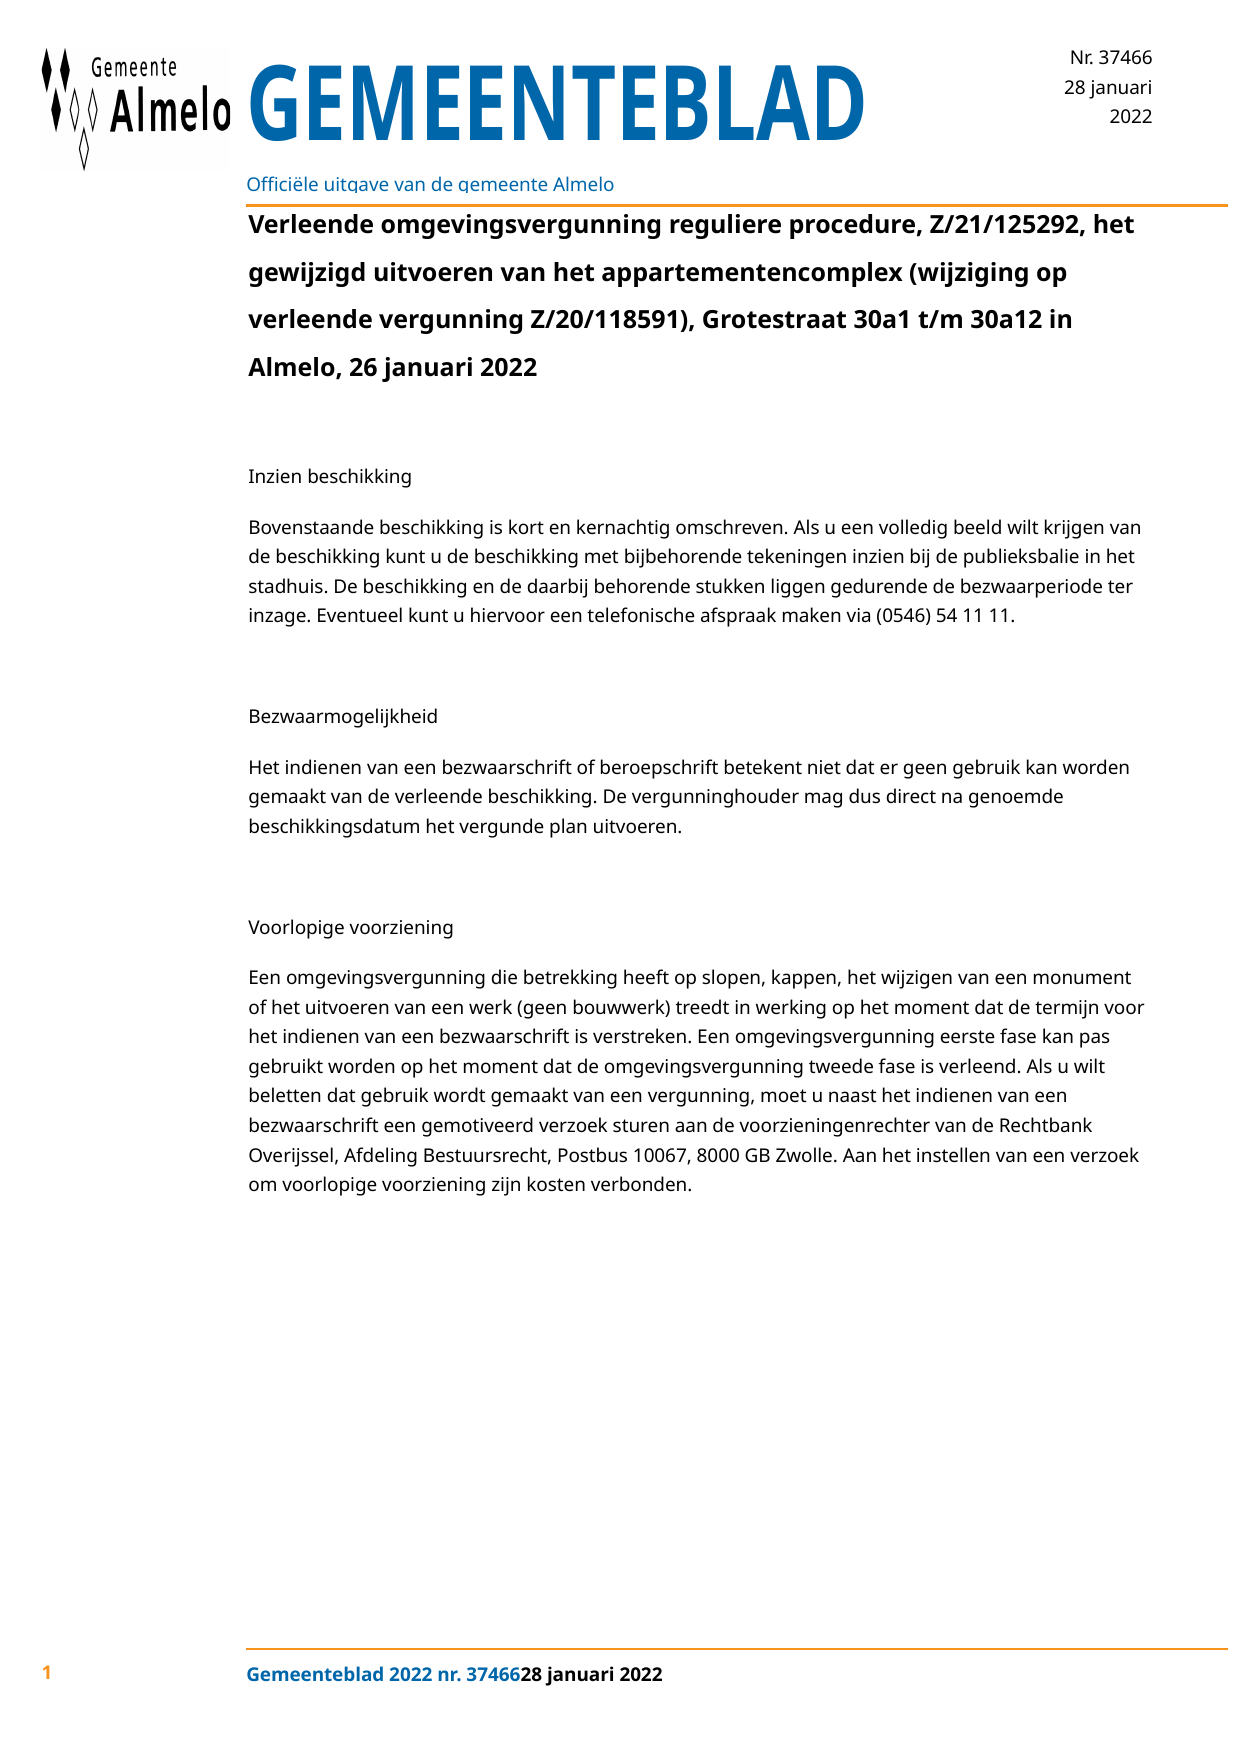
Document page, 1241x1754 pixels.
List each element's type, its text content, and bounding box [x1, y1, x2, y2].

text Een omgevingsvergunning die betrekking heeft op slopen, kappen, het wijzigen van een monument of het uitvoeren van een werk (geen bouwwerk) treedt in werking op het moment dat de termijn voor het indienen van een bezwaarschrift is verstreken. Een omgevingsvergunning eerste fase kan pas gebruikt worden op het moment dat de omgevingsvergunning tweede fase is verleend. Als u wilt beletten dat gebruik wordt gemaakt van een vergunning, moet u naast het indienen van een bezwaarschrift een gemotiveerd verzoek sturen aan de voorzieningenrechter van de Rechtbank Overijssel, Afdeling Bestuursrecht, Postbus 10067, 8000 GB Zwolle. Aan het instellen van een verzoek om voorlopige voorziening zijn kosten verbonden. [248, 964, 1152, 1197]
text Verleende omgevingsvergunning reguliere procedure, Z/21/125292, het gewijzigd uitvoeren van het appartementencomplex (wijziging op verleende vergunning Z/20/118591), Grotestraat 30a1 t/m 30a12 in Almelo, 26 januari 2022 [248, 207, 1152, 384]
text Voorlopige voorziening [248, 914, 1152, 940]
text Bezwaarmogelijkheid [248, 703, 1152, 729]
picture [41, 47, 231, 172]
text Het indienen van een bezwaarschrift of beroepschrift betekent niet dat er geen gebruik kan worden gemaakt van de verleende beschikking. De vergunninghouder mag dus direct na genoemde beschikkingsdatum het vergunde plan uitvoeren. [248, 754, 1152, 839]
text Bovenstaande beschikking is kort en kernachtig omschreven. Als u een volledig beeld wilt krijgen van de beschikking kunt u de beschikking met bijbehorende tekeningen inzien bij de publieksbalie in het stadhuis. De beschikking en de daarbij behorende stukken liggen gedurende de bezwaarperiode ter inzage. Eventueel kunt u hiervoor een telefonische afspraak maken via (0546) 54 11 11. [248, 514, 1152, 628]
text Inzien beschikking [248, 463, 1152, 489]
